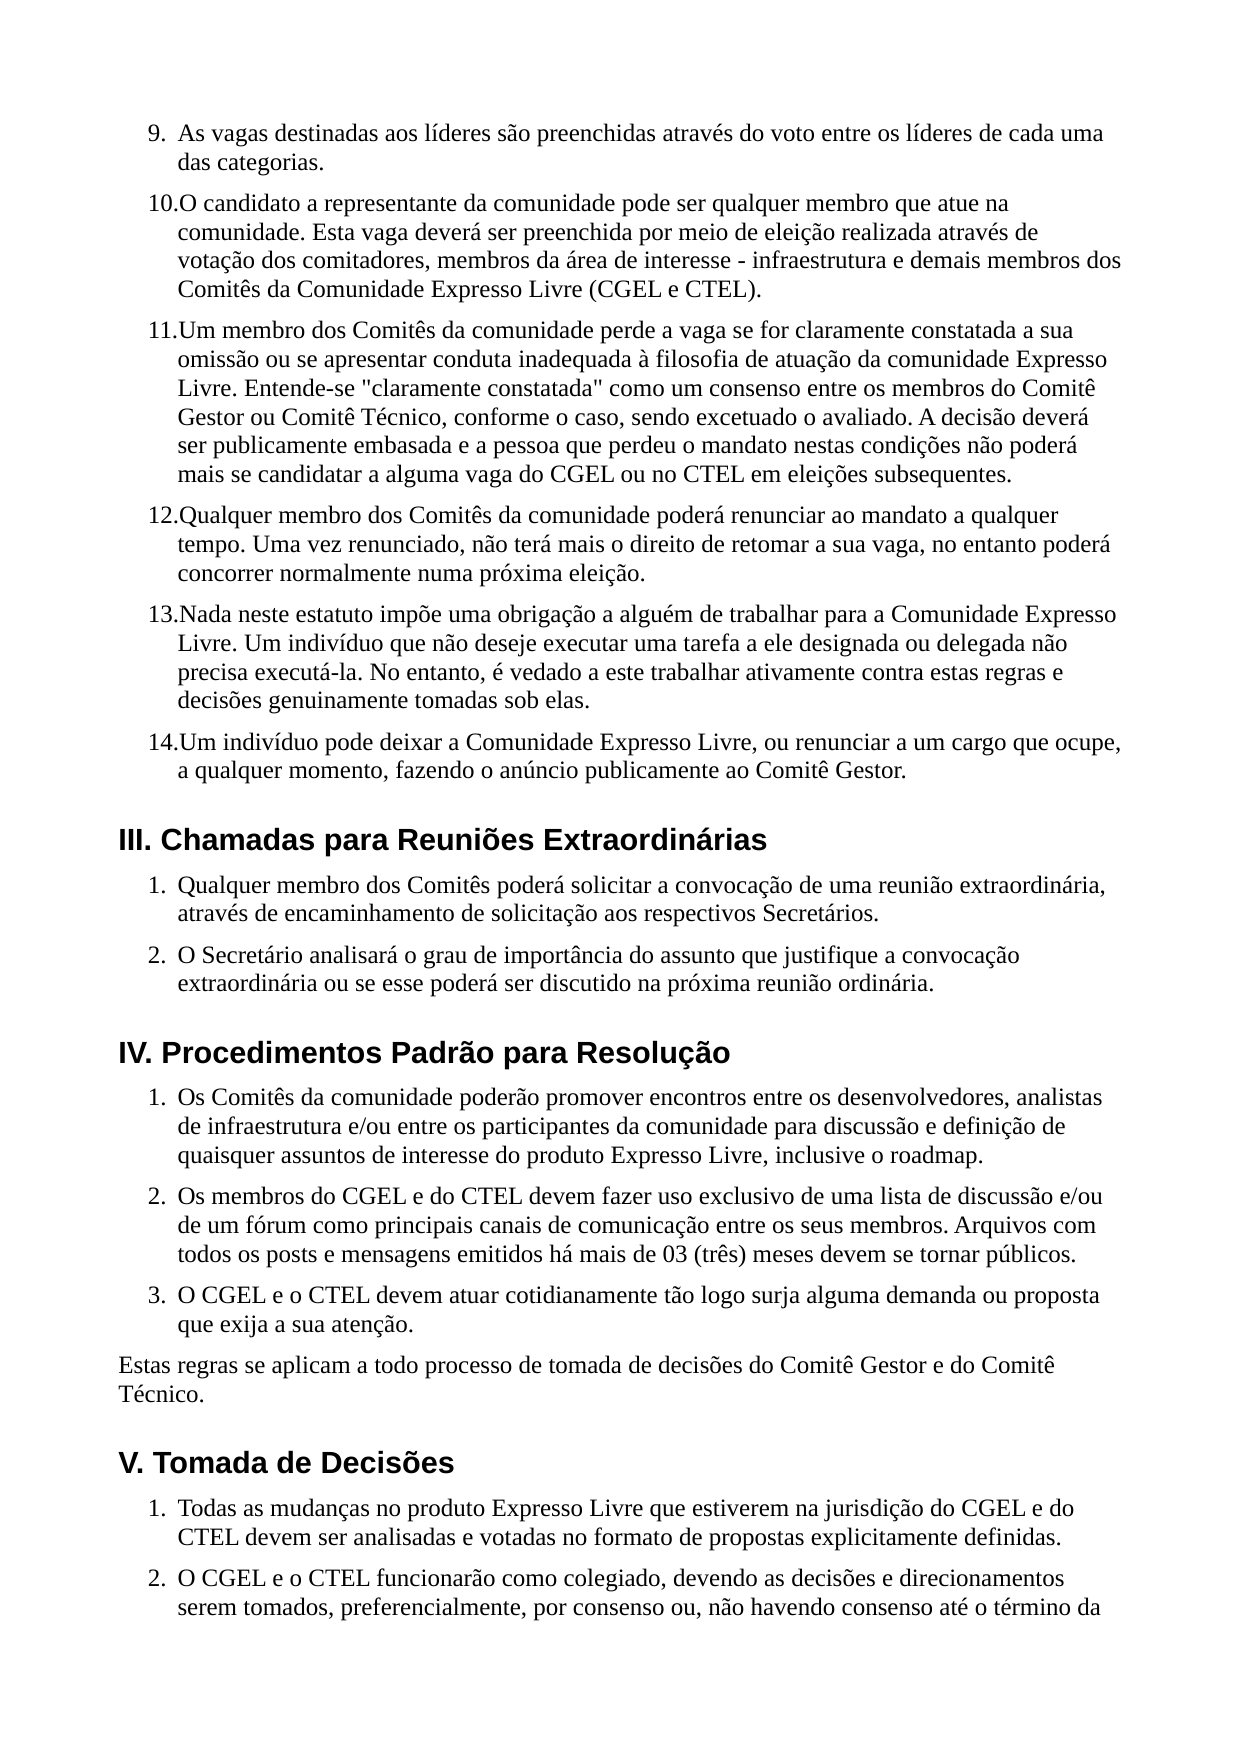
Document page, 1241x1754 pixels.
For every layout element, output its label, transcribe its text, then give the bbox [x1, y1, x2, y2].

subtitle III. Chamadas para Reuniões Extraordinárias [118, 822, 1122, 857]
list O CGEL e o CTEL devem atuar cotidianamente tão logo surja alguma demanda ou proposta que exija a sua atenção. [148, 1280, 1122, 1337]
list O candidato a representante da comunidade pode ser qualquer membro que atue na comunidade. Esta vaga deverá ser preenchida por meio de eleição realizada através de votação dos comitadores, membros da área de interesse - infraestrutura e demais membros dos Comitês da Comunidade Expresso Livre (CGEL e CTEL). [148, 188, 1122, 303]
list Qualquer membro dos Comitês da comunidade poderá renunciar ao mandato a qualquer tempo. Uma vez renunciado, não terá mais o direito de retomar a sua vaga, no entanto poderá concorrer normalmente numa próxima eleição. [148, 501, 1122, 587]
subtitle V. Tomada de Decisões [118, 1445, 1122, 1480]
list Nada neste estatuto impõe uma obrigação a alguém de trabalhar para a Comunidade Expresso Livre. Um indivíduo que não deseje executar uma tarefa a ele designada ou delegada não precisa executá-la. No entanto, é vedado a este trabalhar ativamente contra estas regras e decisões genuinamente tomadas sob elas. [148, 599, 1122, 714]
list Um membro dos Comitês da comunidade perde a vaga se for claramente constatada a sua omissão ou se apresentar conduta inadequada à filosofia de atuação da comunidade Expresso Livre. Entende-se "claramente constatada" como um consenso entre os membros do Comitê Gestor ou Comitê Técnico, conforme o caso, sendo excetuado o avaliado. A decisão deverá ser publicamente embasada e a pessoa que perdeu o mandato nestas condições não poderá mais se candidatar a alguma vaga do CGEL ou no CTEL em eleições subsequentes. [148, 316, 1122, 488]
list O CGEL e o CTEL funcionarão como colegiado, devendo as decisões e direcionamentos serem tomados, preferencialmente, por consenso ou, não havendo consenso até o término da [148, 1563, 1122, 1620]
subtitle IV. Procedimentos Padrão para Resolução [118, 1035, 1122, 1070]
list As vagas destinadas aos líderes são preenchidas através do voto entre os líderes de cada uma das categorias. [148, 118, 1122, 176]
list Todas as mudanças no produto Expresso Livre que estiverem na jurisdição do CGEL e do CTEL devem ser analisadas e votadas no formato de propostas explicitamente definidas. [148, 1493, 1122, 1550]
list Os membros do CGEL e do CTEL devem fazer uso exclusivo de uma lista de discussão e/ou de um fórum como principais canais de comunicação entre os seus membros. Arquivos com todos os posts e mensagens emitidos há mais de 03 (três) meses devem se tornar públicos. [148, 1181, 1122, 1267]
list O Secretário analisará o grau de importância do assunto que justifique a convocação extraordinária ou se esse poderá ser discutido na próxima reunião ordinária. [148, 940, 1122, 997]
text Estas regras se aplicam a todo processo de tomada de decisões do Comitê Gestor e do Comitê Técnico. [118, 1350, 1122, 1407]
list Um indivíduo pode deixar a Comunidade Expresso Livre, ou renunciar a um cargo que ocupe, a qualquer momento, fazendo o anúncio publicamente ao Comitê Gestor. [148, 727, 1122, 784]
list Qualquer membro dos Comitês poderá solicitar a convocação de uma reunião extraordinária, através de encaminhamento de solicitação aos respectivos Secretários. [148, 870, 1122, 927]
list Os Comitês da comunidade poderão promover encontros entre os desenvolvedores, analistas de infraestrutura e/ou entre os participantes da comunidade para discussão e definição de quaisquer assuntos de interesse do produto Expresso Livre, inclusive o roadmap. [148, 1082, 1122, 1169]
